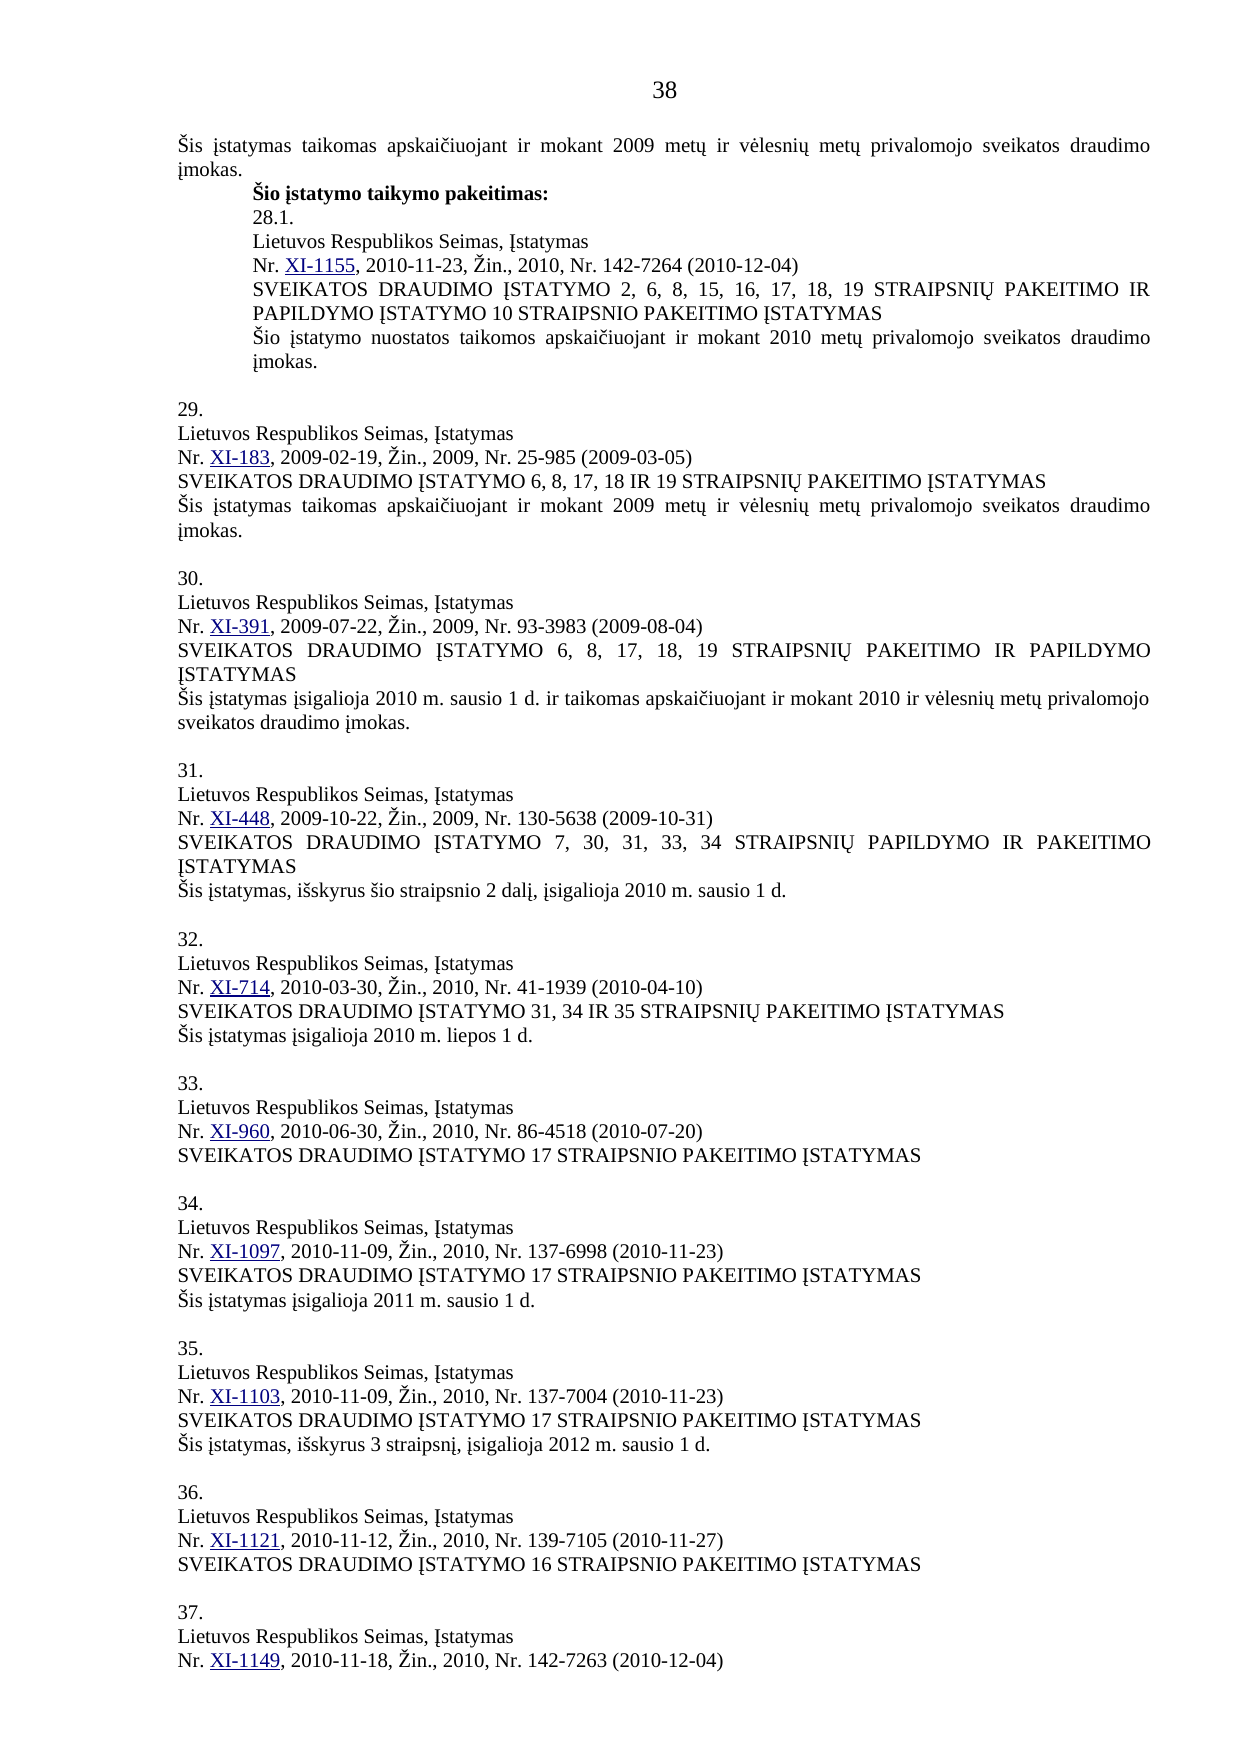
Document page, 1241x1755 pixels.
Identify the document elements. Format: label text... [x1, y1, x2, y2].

text 31. [177, 758, 1152, 782]
subtitle Šis įstatymas, išskyrus 3 straipsnį, įsigalioja 2012 m. sausio 1 d. [177, 1432, 1152, 1456]
text 35. [177, 1336, 1152, 1360]
subtitle Šis įstatymas įsigalioja 2010 m. liepos 1 d. [177, 1023, 1152, 1047]
subtitle Šis įstatymas įsigalioja 2011 m. sausio 1 d. [177, 1287, 1152, 1312]
text Nr. XI-391, 2009-07-22, Žin., 2009, Nr. 93-3983 (2009-08-04) [177, 614, 1152, 638]
text Lietuvos Respublikos Seimas, Įstatymas [177, 782, 1152, 806]
subtitle SVEIKATOS DRAUDIMO ĮSTATYMO 16 STRAIPSNIO PAKEITIMO ĮSTATYMAS [177, 1552, 1152, 1576]
text Šio įstatymo nuostatos taikomos apskaičiuojant ir mokant 2010 metų privalomojo sveikatos draudimo įmokas. [252, 325, 1152, 373]
text Šis įstatymas, išskyrus šio straipsnio 2 dalį, įsigalioja 2010 m. sausio 1 d. [177, 878, 1152, 902]
text 36. [177, 1480, 1152, 1504]
text 32. [177, 927, 1152, 951]
text Lietuvos Respublikos Seimas, Įstatymas [177, 590, 1152, 614]
text Lietuvos Respublikos Seimas, Įstatymas [177, 421, 1152, 445]
subtitle SVEIKATOS DRAUDIMO ĮSTATYMO 6, 8, 17, 18 IR 19 STRAIPSNIŲ PAKEITIMO ĮSTATYMAS [177, 469, 1152, 493]
text Nr. XI-1155, 2010-11-23, Žin., 2010, Nr. 142-7264 (2010-12-04) [177, 253, 1152, 277]
text Nr. XI-1103, 2010-11-09, Žin., 2010, Nr. 137-7004 (2010-11-23) [177, 1384, 1152, 1408]
text Lietuvos Respublikos Seimas, Įstatymas [177, 1095, 1152, 1119]
text Lietuvos Respublikos Seimas, Įstatymas [177, 1360, 1152, 1384]
text 29. [177, 397, 1152, 421]
text Nr. XI-1149, 2010-11-18, Žin., 2010, Nr. 142-7263 (2010-12-04) [177, 1648, 1152, 1672]
text 34. [177, 1191, 1152, 1215]
text Lietuvos Respublikos Seimas, Įstatymas [177, 1215, 1152, 1239]
text Lietuvos Respublikos Seimas, Įstatymas [177, 951, 1152, 975]
subtitle SVEIKATOS DRAUDIMO ĮSTATYMO 17 STRAIPSNIO PAKEITIMO ĮSTATYMAS [177, 1143, 1152, 1167]
text 33. [177, 1071, 1152, 1095]
subtitle SVEIKATOS DRAUDIMO ĮSTATYMO 31, 34 IR 35 STRAIPSNIŲ PAKEITIMO ĮSTATYMAS [177, 999, 1152, 1023]
text Šis įstatymas taikomas apskaičiuojant ir mokant 2009 metų ir vėlesnių metų privalomojo sveikatos draudimo įmokas. [177, 493, 1152, 542]
text Nr. XI-183, 2009-02-19, Žin., 2009, Nr. 25-985 (2009-03-05) [177, 445, 1152, 469]
text Šis įstatymas taikomas apskaičiuojant ir mokant 2009 metų ir vėlesnių metų privalomojo sveikatos draudimo įmokas. [177, 132, 1152, 181]
text Nr. XI-1121, 2010-11-12, Žin., 2010, Nr. 139-7105 (2010-11-27) [177, 1528, 1152, 1552]
text SVEIKATOS DRAUDIMO ĮSTATYMO 2, 6, 8, 15, 16, 17, 18, 19 STRAIPSNIŲ PAKEITIMO IR PAPILDYMO ĮSTATYMO 10 STRAIPSNIO PAKEITIMO ĮSTATYMAS [252, 277, 1152, 325]
text 30. [177, 566, 1152, 590]
text Nr. XI-448, 2009-10-22, Žin., 2009, Nr. 130-5638 (2009-10-31) [177, 806, 1152, 830]
text Šio įstatymo taikymo pakeitimas: [177, 181, 1152, 205]
text SVEIKATOS DRAUDIMO ĮSTATYMO 7, 30, 31, 33, 34 STRAIPSNIŲ PAPILDYMO IR PAKEITIMO ĮSTATYMAS [177, 830, 1152, 878]
text Nr. XI-714, 2010-03-30, Žin., 2010, Nr. 41-1939 (2010-04-10) [177, 975, 1152, 999]
subtitle Lietuvos Respublikos Seimas, Įstatymas [177, 229, 1152, 253]
text Šis įstatymas įsigalioja 2010 m. sausio 1 d. ir taikomas apskaičiuojant ir mokant 2010 ir vėlesnių metų privalomojo sveikatos draudimo įmokas. [177, 686, 1152, 734]
subtitle SVEIKATOS DRAUDIMO ĮSTATYMO 17 STRAIPSNIO PAKEITIMO ĮSTATYMAS [177, 1263, 1152, 1287]
subtitle SVEIKATOS DRAUDIMO ĮSTATYMO 17 STRAIPSNIO PAKEITIMO ĮSTATYMAS [177, 1408, 1152, 1432]
text SVEIKATOS DRAUDIMO ĮSTATYMO 6, 8, 17, 18, 19 STRAIPSNIŲ PAKEITIMO IR PAPILDYMO ĮSTATYMAS [177, 638, 1152, 686]
text Nr. XI-1097, 2010-11-09, Žin., 2010, Nr. 137-6998 (2010-11-23) [177, 1239, 1152, 1263]
text Nr. XI-960, 2010-06-30, Žin., 2010, Nr. 86-4518 (2010-07-20) [177, 1119, 1152, 1143]
subtitle 28.1. [177, 205, 1152, 229]
text Lietuvos Respublikos Seimas, Įstatymas [177, 1504, 1152, 1528]
text 37. [177, 1600, 1152, 1624]
subtitle Lietuvos Respublikos Seimas, Įstatymas [177, 1624, 1152, 1648]
